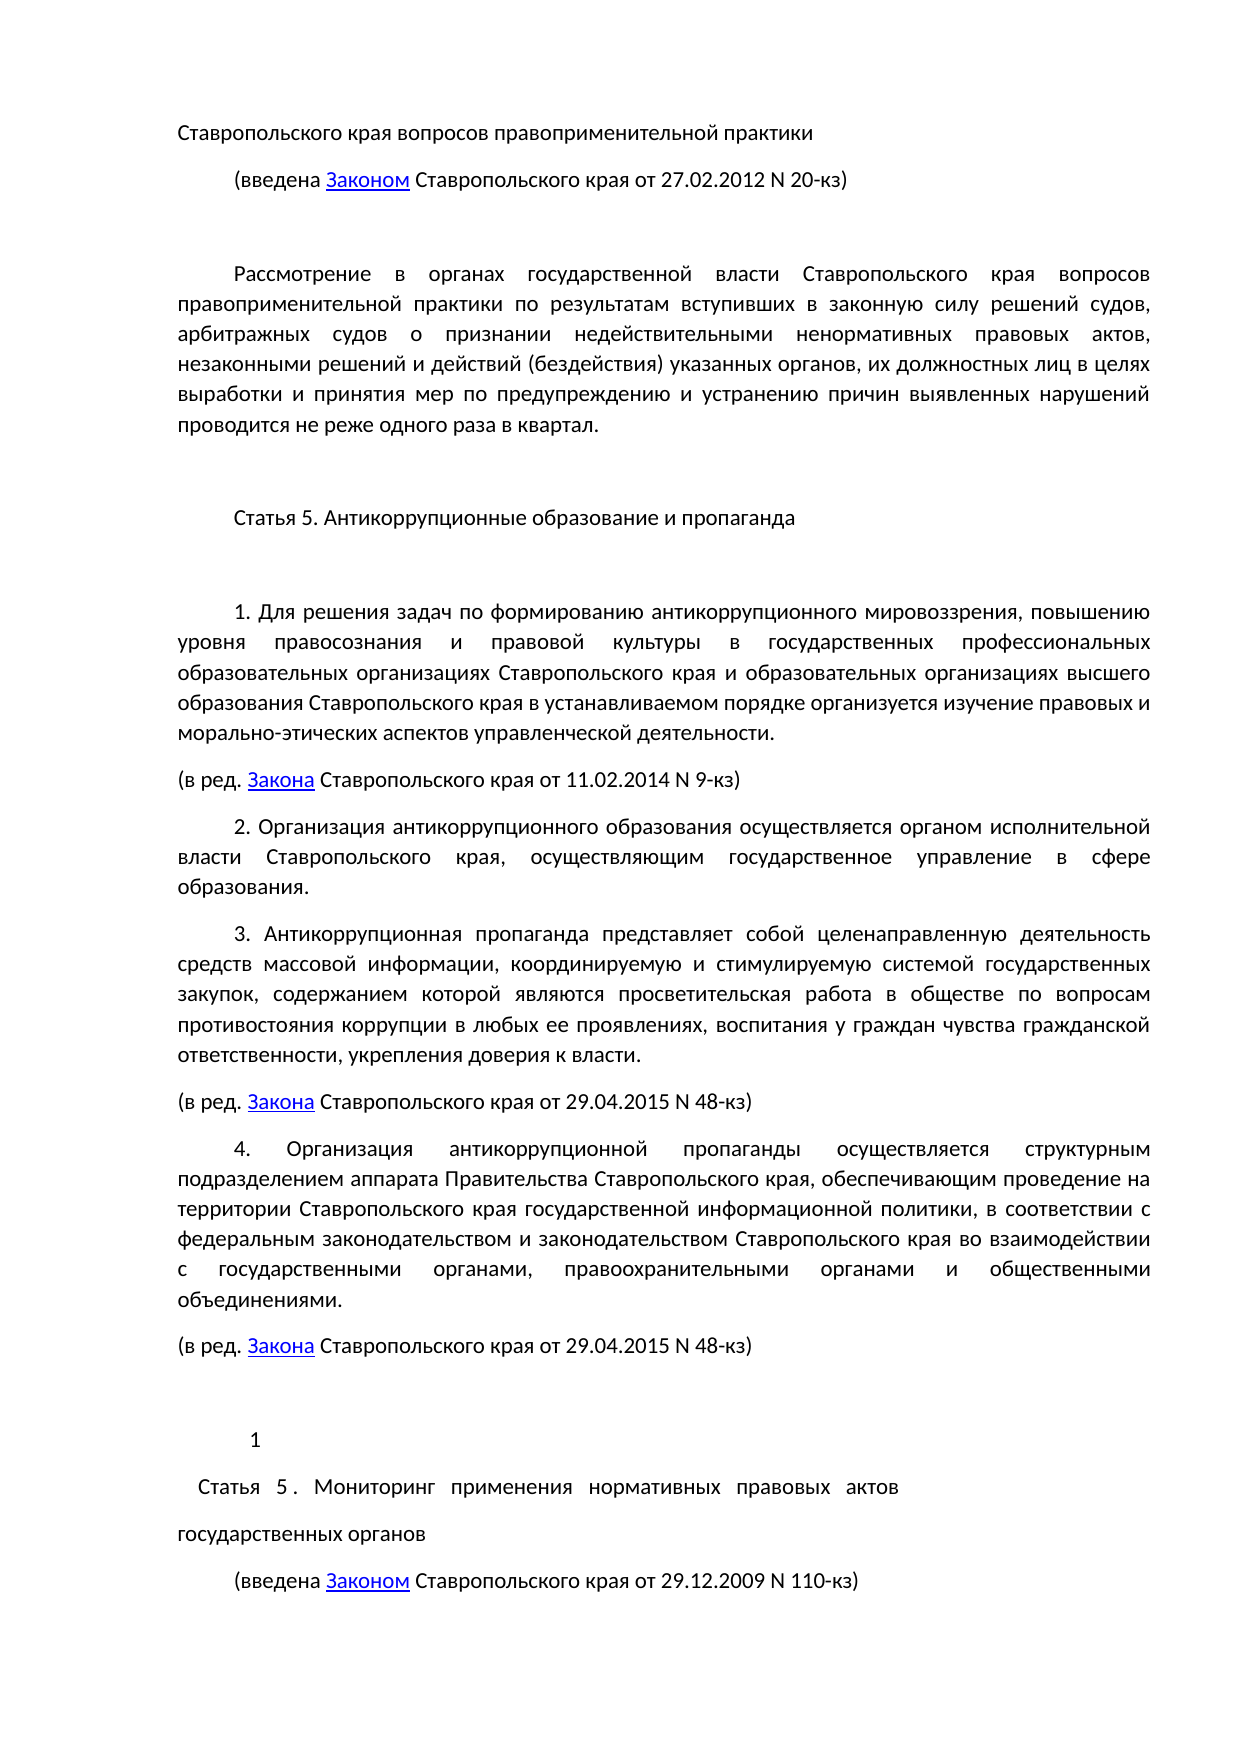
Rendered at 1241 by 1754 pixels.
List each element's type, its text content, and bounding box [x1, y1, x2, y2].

text (в ред. Закона Ставропольского края от 11.02.2014 N 9-кз) [177, 765, 1152, 793]
text 3. Антикоррупционная пропаганда представляет собой целенаправленную деятельность средств массовой информации, координируемую и стимулируемую системой государственных закупок, содержанием которой являются просветительская работа в обществе по вопросам противостояния коррупции в любых ее проявлениях, воспитания у граждан чувства гражданской ответственности, укрепления доверия к власти. [177, 919, 1152, 1068]
text (введена Законом Ставропольского края от 29.12.2009 N 110-кз) [177, 1566, 1152, 1594]
text 1. Для решения задач по формированию антикоррупционного мировоззрения, повышению уровня правосознания и правовой культуры в государственных профессиональных образовательных организациях Ставропольского края и образовательных организациях высшего образования Ставропольского края в устанавливаемом порядке организуется изучение правовых и морально-этических аспектов управленческой деятельности. [177, 597, 1152, 746]
text 4. Организация антикоррупционной пропаганды осуществляется структурным подразделением аппарата Правительства Ставропольского края, обеспечивающим проведение на территории Ставропольского края государственной информационной политики, в соответствии с федеральным законодательством и законодательством Ставропольского края во взаимодействии с государственными органами, правоохранительными органами и общественными объединениями. [177, 1134, 1152, 1313]
text Статья 5. Антикоррупционные образование и пропаганда [177, 503, 1152, 532]
text Статья 5 . Мониторинг применения нормативных правовых актов [177, 1472, 1152, 1500]
text государственных органов [177, 1519, 1152, 1547]
text (в ред. Закона Ставропольского края от 29.04.2015 N 48-кз) [177, 1332, 1152, 1360]
text Ставропольского края вопросов правоприменительной практики [177, 118, 1152, 146]
text (в ред. Закона Ставропольского края от 29.04.2015 N 48-кз) [177, 1087, 1152, 1115]
text (введена Законом Ставропольского края от 27.02.2012 N 20-кз) [177, 165, 1152, 193]
text 2. Организация антикоррупционного образования осуществляется органом исполнительной власти Ставропольского края, осуществляющим государственное управление в сфере образования. [177, 812, 1152, 900]
text Рассмотрение в органах государственной власти Ставропольского края вопросов правоприменительной практики по результатам вступивших в законную силу решений судов, арбитражных судов о признании недействительными ненормативных правовых актов, незаконными решений и действий (бездействия) указанных органов, их должностных лиц в целях выработки и принятия мер по предупреждению и устранению причин выявленных нарушений проводится не реже одного раза в квартал. [177, 259, 1152, 438]
text 1 [177, 1425, 1152, 1453]
